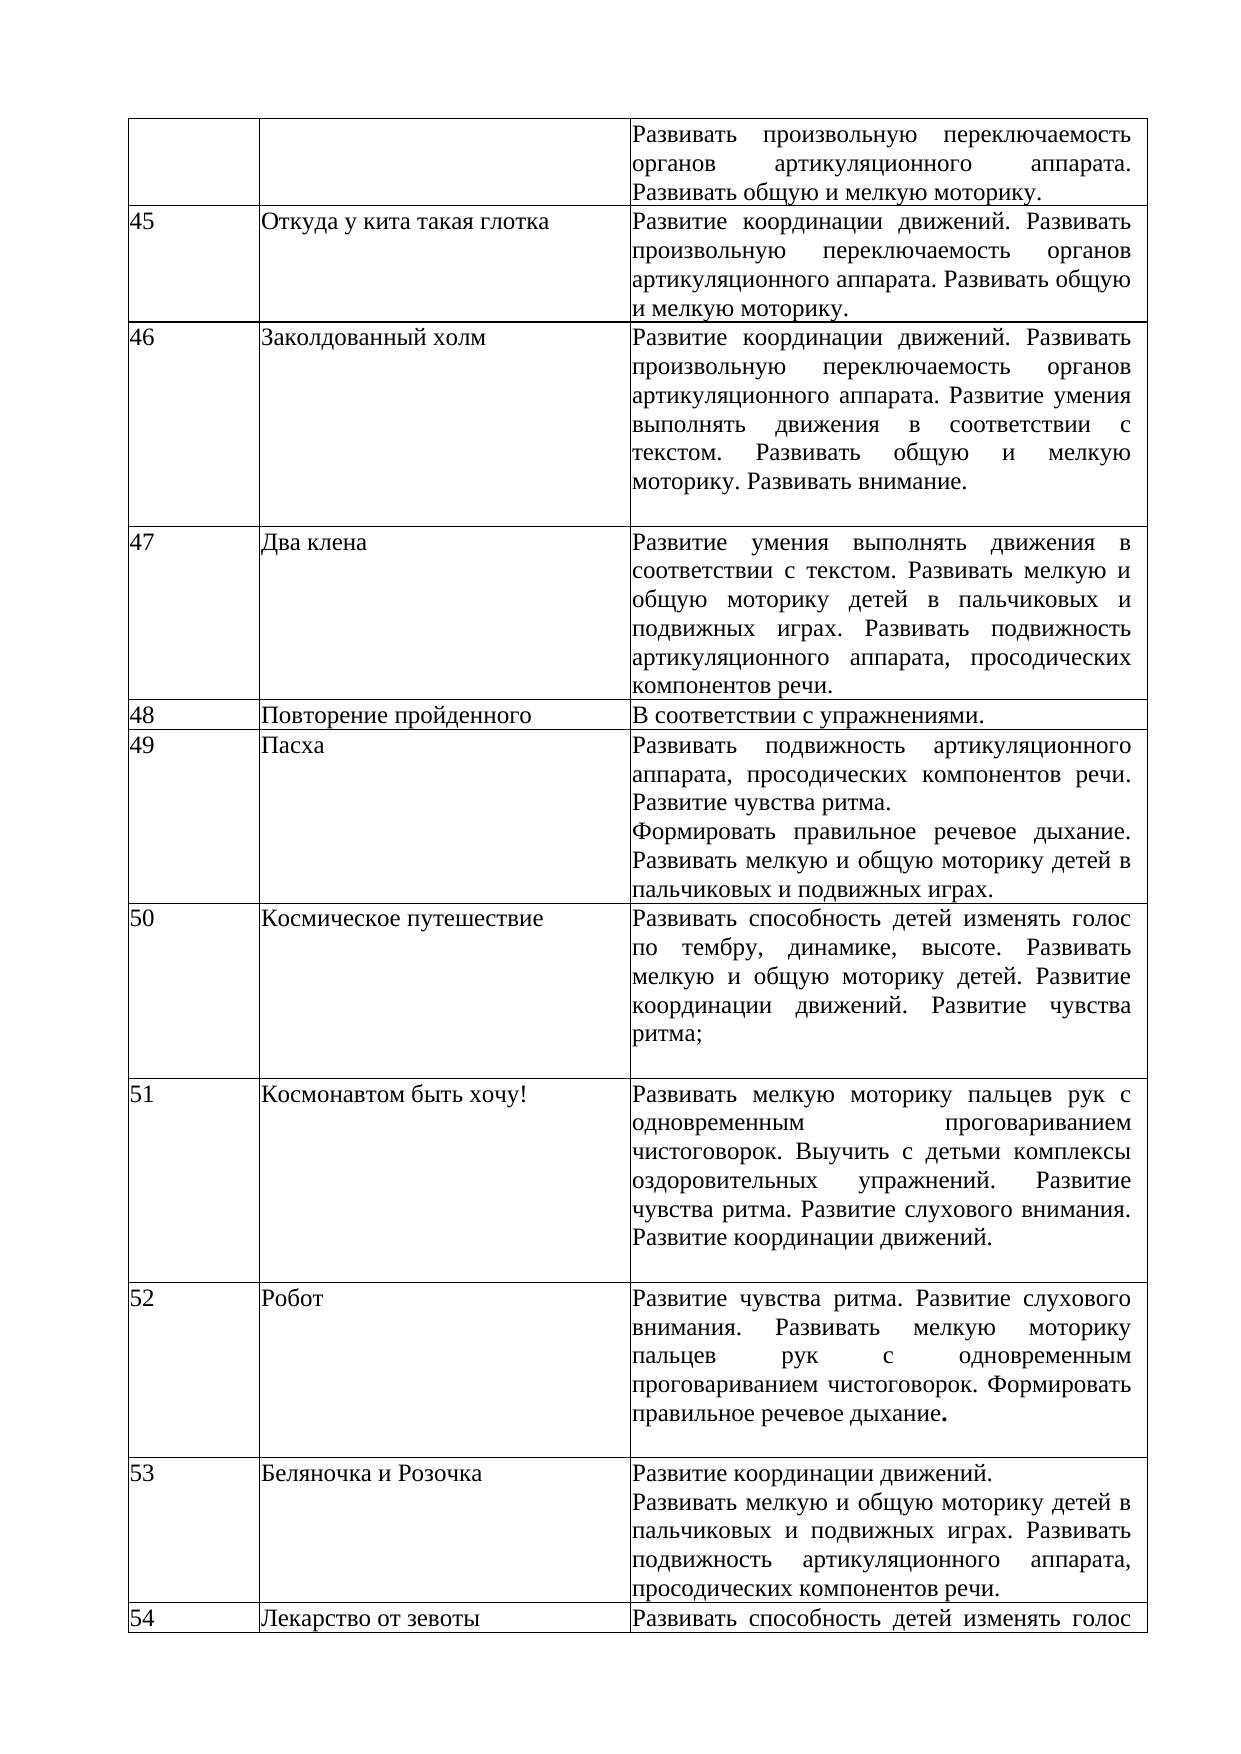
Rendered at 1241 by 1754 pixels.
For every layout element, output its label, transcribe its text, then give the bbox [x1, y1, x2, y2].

table_cell В соответствии с упражнениями. [631, 700, 1147, 729]
table_cell 46 [129, 323, 259, 526]
table_cell Два клена [260, 527, 630, 699]
table_cell 47 [129, 527, 259, 699]
table_cell 50 [129, 904, 259, 1078]
table_cell Развивать подвижность артикуляционного аппарата, просодических компонентов речи. Развитие чувства ритма. Формировать правильное речевое дыхание. Развивать мелкую и общую моторику детей в пальчиковых и подвижных играх. [631, 730, 1147, 902]
table_cell 49 [129, 730, 259, 902]
table_cell Беляночка и Розочка [260, 1458, 630, 1602]
table_cell 54 [129, 1603, 259, 1632]
table_cell [129, 119, 259, 205]
table_cell 45 [129, 206, 259, 321]
table_cell 51 [129, 1079, 259, 1282]
table_cell Развивать способность детей изменять голос [631, 1603, 1147, 1632]
table_cell 48 [129, 700, 259, 729]
table_cell Развитие координации движений. Развивать произвольную переключаемость органов артикуляционного аппарата. Развивать общую и мелкую моторику. [631, 206, 1147, 321]
table_cell Развитие умения выполнять движения в соответствии с текстом. Развивать мелкую и общую моторику детей в пальчиковых и подвижных играх. Развивать подвижность артикуляционного аппарата, просодических компонентов речи. [631, 527, 1147, 699]
table_cell Развитие координации движений. Развивать произвольную переключаемость органов артикуляционного аппарата. Развитие умения выполнять движения в соответствии с текстом. Развивать общую и мелкую моторику. Развивать внимание. [631, 323, 1147, 526]
table_cell Лекарство от зевоты [260, 1603, 630, 1632]
table_cell Космонавтом быть хочу! [260, 1079, 630, 1282]
table_cell Развивать мелкую моторику пальцев рук с одновременным проговариванием чистоговорок. Выучить с детьми комплексы оздоровительных упражнений. Развитие чувства ритма. Развитие слухового внимания. Развитие координации движений. [631, 1079, 1147, 1282]
table_cell Робот [260, 1283, 630, 1457]
table_cell Откуда у кита такая глотка [260, 206, 630, 321]
table_cell Космическое путешествие [260, 904, 630, 1078]
table_cell [260, 119, 630, 205]
table_cell Развитие чувства ритма. Развитие слухового внимания. Развивать мелкую моторику пальцев рук с одновременным проговариванием чистоговорок. Формировать правильное речевое дыхание. [631, 1283, 1147, 1457]
table_cell Развивать произвольную переключаемость органов артикуляционного аппарата. Развивать общую и мелкую моторику. [631, 119, 1147, 205]
table_cell 52 [129, 1283, 259, 1457]
table_cell Развивать способность детей изменять голос по тембру, динамике, высоте. Развивать мелкую и общую моторику детей. Развитие координации движений. Развитие чувства ритма; [631, 904, 1147, 1078]
table_cell Заколдованный холм [260, 323, 630, 526]
table_cell 53 [129, 1458, 259, 1602]
table_cell Пасха [260, 730, 630, 902]
table_cell Повторение пройденного [260, 700, 630, 729]
table_cell Развитие координации движений. Развивать мелкую и общую моторику детей в пальчиковых и подвижных играх. Развивать подвижность артикуляционного аппарата, просодических компонентов речи. [631, 1458, 1147, 1602]
